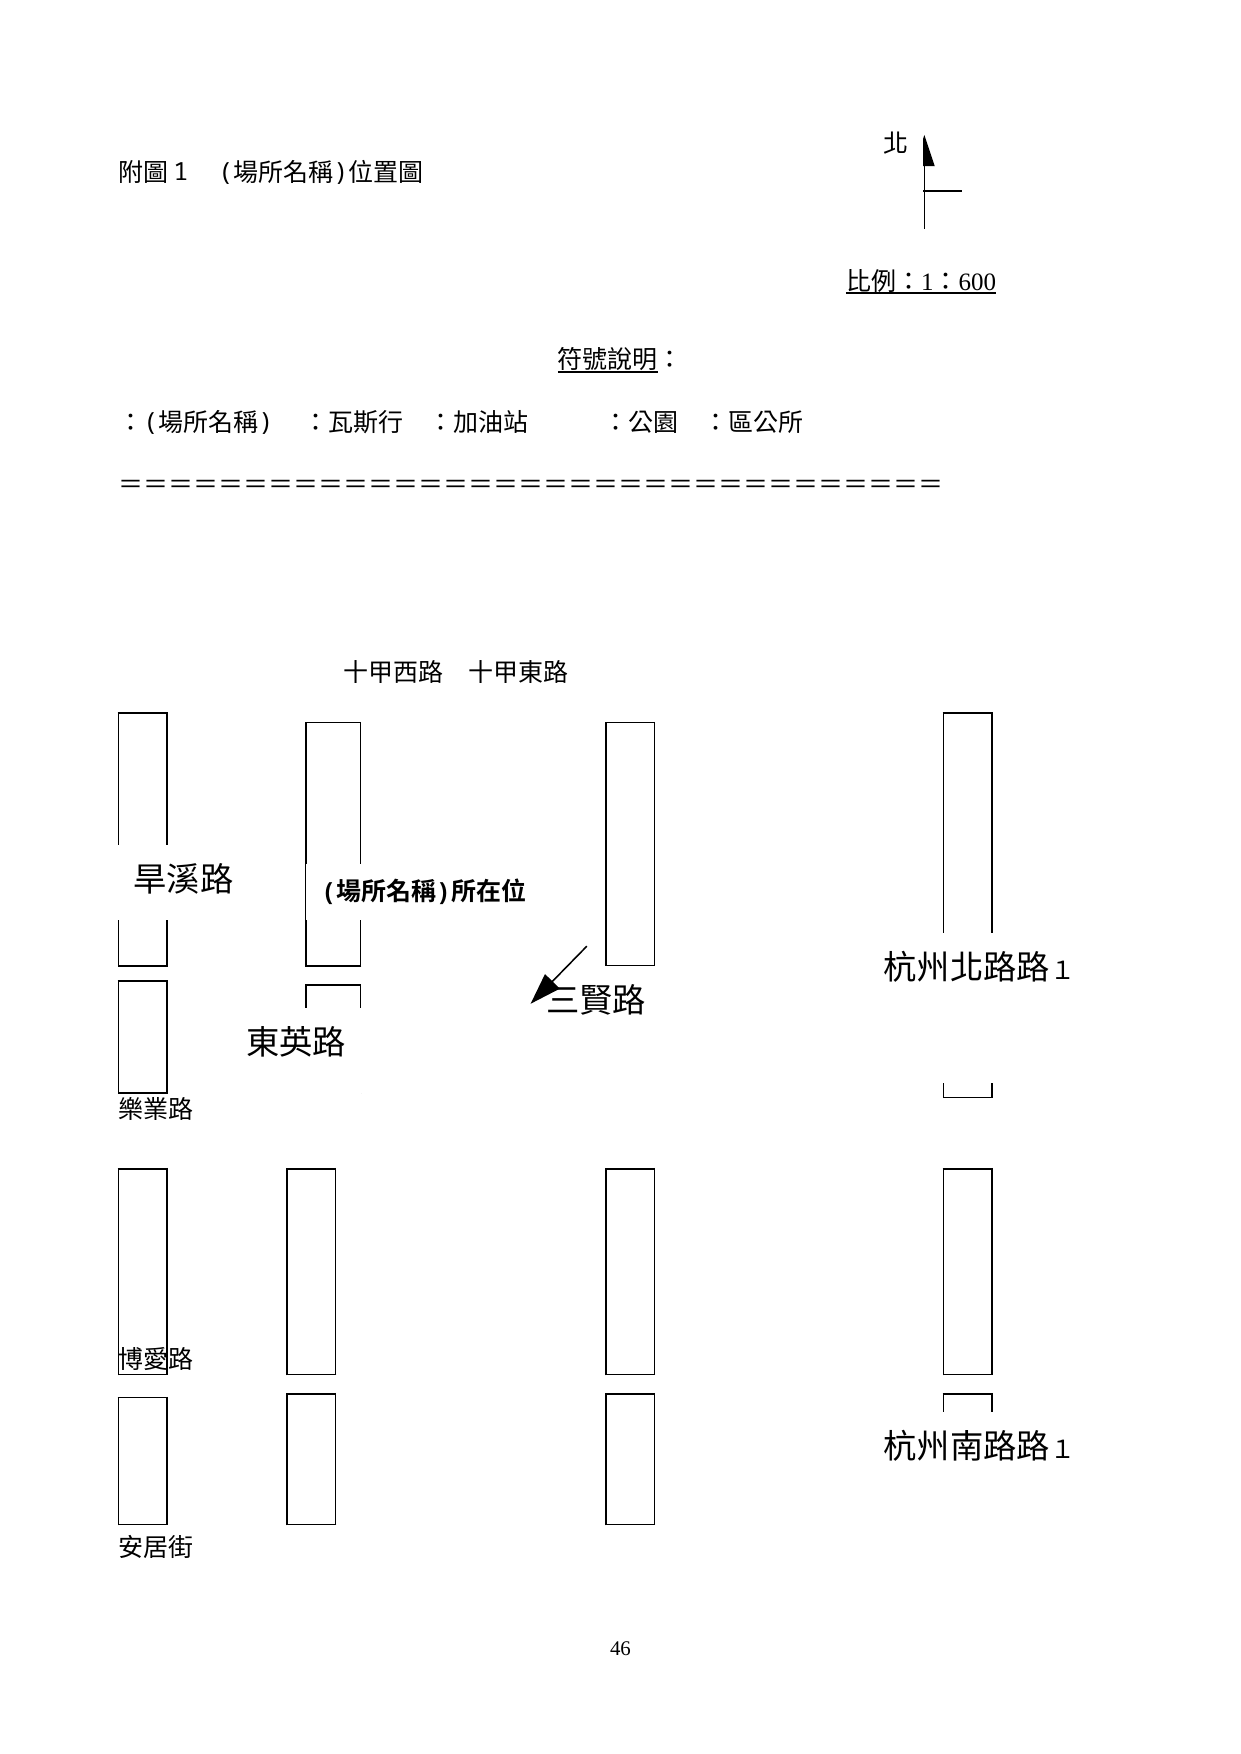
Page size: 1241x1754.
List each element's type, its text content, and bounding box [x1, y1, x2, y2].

text 安居街 [118, 1504, 1122, 1566]
text (場所名稱)所在位置 [321, 872, 546, 913]
text 旱溪路 [133, 853, 233, 901]
text 符號說明： [118, 316, 831, 379]
text 附圖1 (場所名稱)位置圖 [118, 129, 868, 191]
text [923, 129, 1122, 191]
text 博愛路 [118, 1316, 1122, 1379]
text 杭州北路路１ [883, 941, 1075, 989]
text 十甲西路 十甲東路 [118, 629, 1122, 691]
text ＝＝＝＝＝＝＝＝＝＝＝＝＝＝＝＝＝＝＝＝＝＝＝＝＝＝＝＝＝＝＝＝＝ [118, 441, 1122, 504]
text 樂業路 [118, 1066, 231, 1129]
text 三賢路 [546, 974, 646, 1022]
text ：(場所名稱) ：瓦斯行 ：加油站 ：公園 ：區公所 [118, 379, 1122, 441]
text 北 [883, 124, 908, 160]
text 東英路 [246, 1016, 346, 1064]
text [1011, 316, 1122, 379]
text 比例：1：600 [846, 261, 996, 292]
text [361, 1066, 1122, 1129]
text 杭州南路路１ [883, 1420, 1075, 1468]
